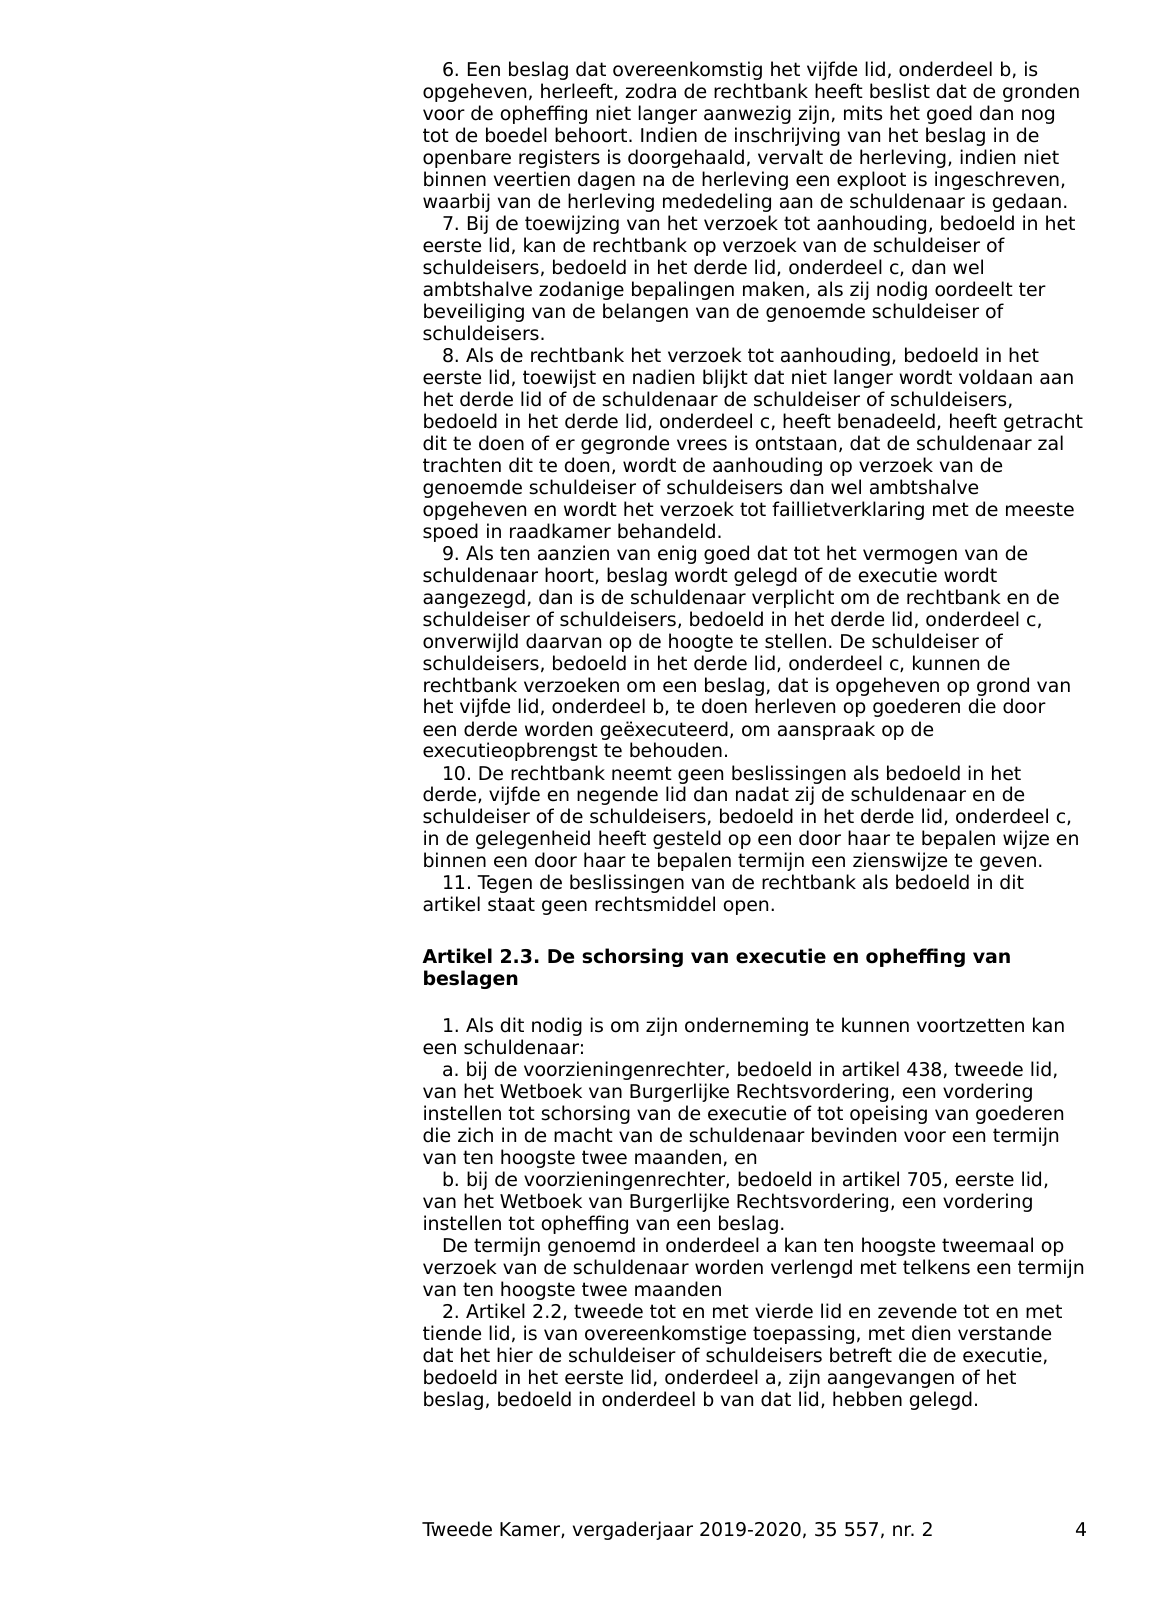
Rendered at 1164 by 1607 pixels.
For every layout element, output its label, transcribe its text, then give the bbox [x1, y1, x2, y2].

text 7. Bij de toewijzing van het verzoek tot aanhouding, bedoeld in het eerste lid, kan de rechtbank op verzoek van de schuldeiser of schuldeisers, bedoeld in het derde lid, onderdeel c, dan wel ambtshalve zodanige bepalingen maken, als zij nodig oordeelt ter beveiliging van de belangen van de genoemde schuldeiser of schuldeisers. [422, 213, 1087, 345]
text 9. Als ten aanzien van enig goed dat tot het vermogen van de schuldenaar hoort, beslag wordt gelegd of de executie wordt aangezegd, dan is de schuldenaar verplicht om de rechtbank en de schuldeiser of schuldeisers, bedoeld in het derde lid, onderdeel c, onverwijld daarvan op de hoogte te stellen. De schuldeiser of schuldeisers, bedoeld in het derde lid, onderdeel c, kunnen de rechtbank verzoeken om een beslag, dat is opgeheven op grond van het vijfde lid, onderdeel b, te doen herleven op goederen die door een derde worden geëxecuteerd, om aanspraak op de executieopbrengst te behouden. [422, 543, 1087, 762]
text b. bij de voorzieningenrechter, bedoeld in artikel 705, eerste lid, van het Wetboek van Burgerlijke Rechtsvordering, een vordering instellen tot opheffing van een beslag. [422, 1169, 1087, 1235]
text 10. De rechtbank neemt geen beslissingen als bedoeld in het derde, vijfde en negende lid dan nadat zij de schuldenaar en de schuldeiser of de schuldeisers, bedoeld in het derde lid, onderdeel c, in de gelegenheid heeft gesteld op een door haar te bepalen wijze en binnen een door haar te bepalen termijn een zienswijze te geven. [422, 762, 1087, 872]
text 1. Als dit nodig is om zijn onderneming te kunnen voortzetten kan een schuldenaar: [422, 1015, 1087, 1059]
text 6. Een beslag dat overeenkomstig het vijfde lid, onderdeel b, is opgeheven, herleeft, zodra de rechtbank heeft beslist dat de gronden voor de opheffing niet langer aanwezig zijn, mits het goed dan nog tot de boedel behoort. Indien de inschrijving van het beslag in de openbare registers is doorgehaald, vervalt de herleving, indien niet binnen veertien dagen na de herleving een exploot is ingeschreven, waarbij van de herleving mededeling aan de schuldenaar is gedaan. [422, 59, 1087, 213]
text 11. Tegen de beslissingen van de rechtbank als bedoeld in dit artikel staat geen rechtsmiddel open. [422, 872, 1087, 916]
subtitle Artikel 2.3. De schorsing van executie en opheffing van beslagen [422, 946, 1087, 990]
text 2. Artikel 2.2, tweede tot en met vierde lid en zevende tot en met tiende lid, is van overeenkomstige toepassing, met dien verstande dat het hier de schuldeiser of schuldeisers betreft die de executie, bedoeld in het eerste lid, onderdeel a, zijn aangevangen of het beslag, bedoeld in onderdeel b van dat lid, hebben gelegd. [422, 1301, 1087, 1411]
text De termijn genoemd in onderdeel a kan ten hoogste tweemaal op verzoek van de schuldenaar worden verlengd met telkens een termijn van ten hoogste twee maanden [422, 1235, 1087, 1301]
text 8. Als de rechtbank het verzoek tot aanhouding, bedoeld in het eerste lid, toewijst en nadien blijkt dat niet langer wordt voldaan aan het derde lid of de schuldenaar de schuldeiser of schuldeisers, bedoeld in het derde lid, onderdeel c, heeft benadeeld, heeft getracht dit te doen of er gegronde vrees is ontstaan, dat de schuldenaar zal trachten dit te doen, wordt de aanhouding op verzoek van de genoemde schuldeiser of schuldeisers dan wel ambtshalve opgeheven en wordt het verzoek tot faillietverklaring met de meeste spoed in raadkamer behandeld. [422, 345, 1087, 543]
text a. bij de voorzieningenrechter, bedoeld in artikel 438, tweede lid, van het Wetboek van Burgerlijke Rechtsvordering, een vordering instellen tot schorsing van de executie of tot opeising van goederen die zich in de macht van de schuldenaar bevinden voor een termijn van ten hoogste twee maanden, en [422, 1059, 1087, 1169]
